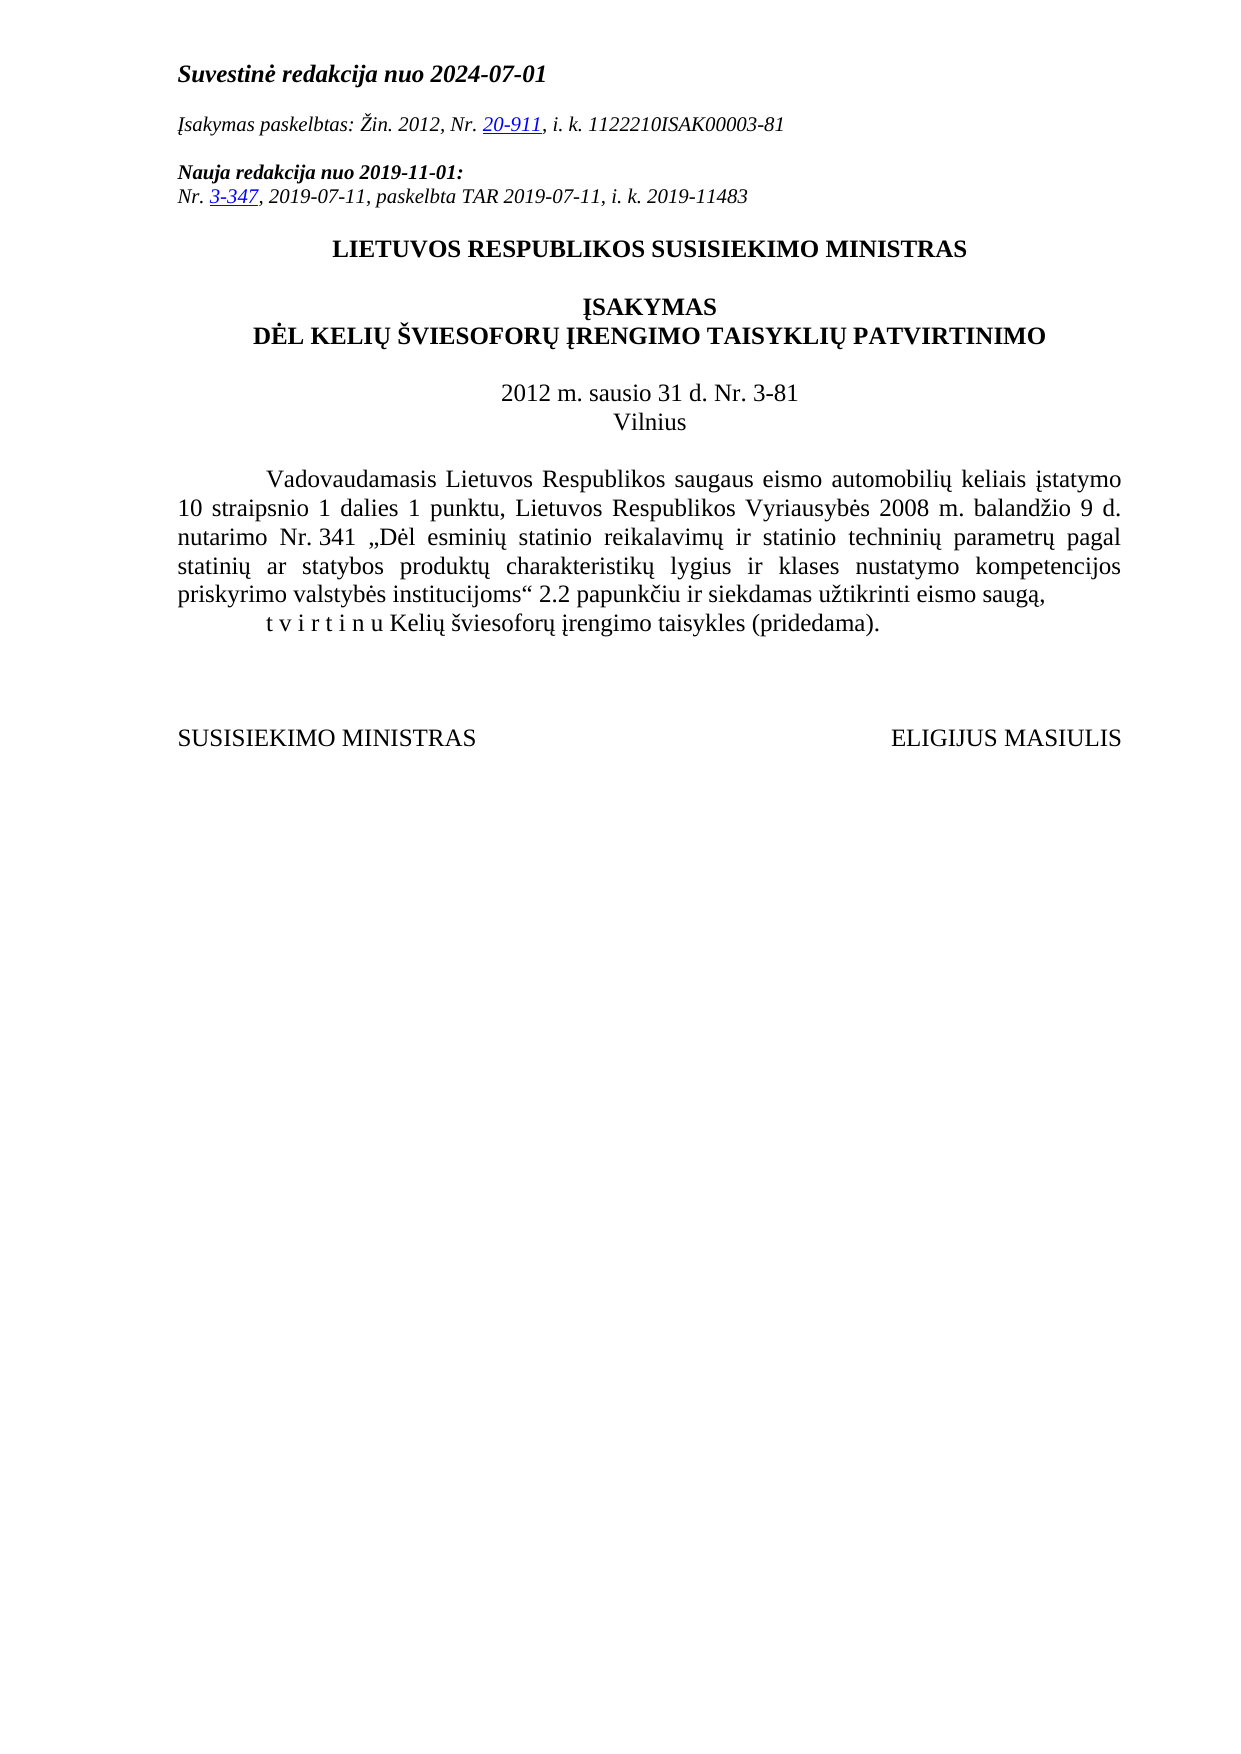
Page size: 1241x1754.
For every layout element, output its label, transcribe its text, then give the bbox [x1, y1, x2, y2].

text Nr. 3-347, 2019-07-11, paskelbta TAR 2019-07-11, i. k. 2019-11483 [177, 184, 1122, 208]
text Vilnius [177, 407, 1122, 436]
text Suvestinė redakcija nuo 2024-07-01 [177, 59, 1122, 88]
text LIETUVOS RESPUBLIKOS SUSISIEKIMO MINISTRAS [177, 234, 1122, 263]
text Įsakymas paskelbtas: Žin. 2012, Nr. 20-911, i. k. 1122210ISAK00003-81 [177, 112, 1122, 136]
text Vadovaudamasis Lietuvos Respublikos saugaus eismo automobilių keliais įstatymo 10 straipsnio 1 dalies 1 punktu, Lietuvos Respublikos Vyriausybės 2008 m. balandžio 9 d. nutarimo Nr. 341 „Dėl esminių statinio reikalavimų ir statinio techninių parametrų pagal statinių ar statybos produktų charakteristikų lygius ir klases nustatymo kompetencijos priskyrimo valstybės institucijoms“ 2.2 papunkčiu ir siekdamas užtikrinti eismo saugą, [177, 464, 1122, 608]
text DĖL KELIŲ ŠVIESOFORŲ ĮRENGIMO TAISYKLIŲ PATVIRTINIMO [177, 321, 1122, 349]
text ĮSAKYMAS [177, 292, 1122, 321]
text Nauja redakcija nuo 2019-11-01: [177, 160, 1122, 184]
text 2012 m. sausio 31 d. Nr. 3-81 [177, 378, 1122, 407]
text t v i r t i n u Kelių šviesoforų įrengimo taisykles (pridedama). [177, 608, 1122, 637]
text Susisiekimo ministras Eligijus Masiulis [177, 723, 1122, 752]
